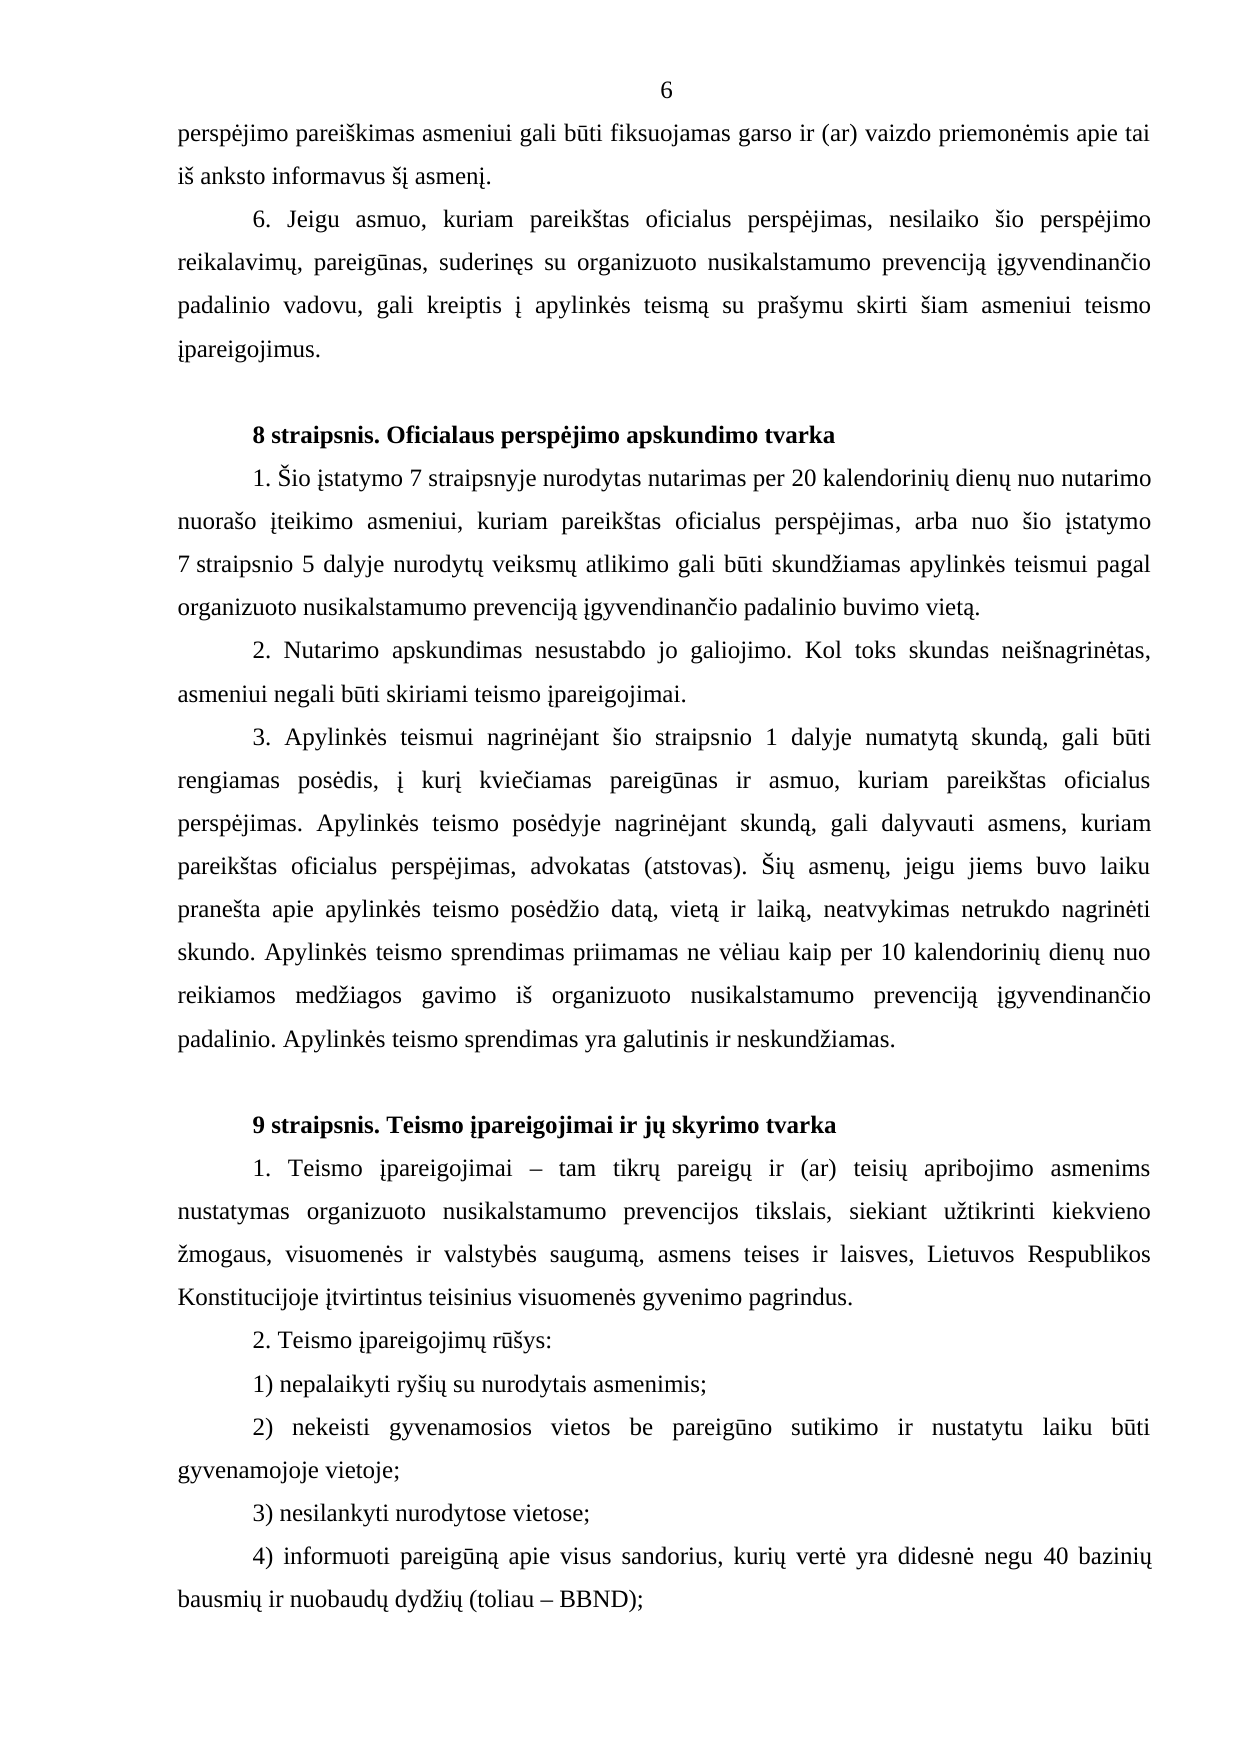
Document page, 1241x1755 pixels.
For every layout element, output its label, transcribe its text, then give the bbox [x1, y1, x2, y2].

text 1. Teismo įpareigojimai – tam tikrų pareigų ir (ar) teisių apribojimo asmenims nustatymas organizuoto nusikalstamumo prevencijos tikslais, siekiant užtikrinti kiekvieno žmogaus, visuomenės ir valstybės saugumą, asmens teises ir laisves, Lietuvos Respublikos Konstitucijoje įtvirtintus teisinius visuomenės gyvenimo pagrindus. [177, 1153, 1152, 1311]
text 2) nekeisti gyvenamosios vietos be pareigūno sutikimo ir nustatytu laiku būti gyvenamojoje vietoje; [177, 1412, 1152, 1484]
text 1) nepalaikyti ryšių su nurodytais asmenimis; [177, 1369, 1152, 1397]
text 2. Nutarimo apskundimas nesustabdo jo galiojimo. Kol toks skundas neišnagrinėtas, asmeniui negali būti skiriami teismo įpareigojimai. [177, 636, 1152, 707]
text 1. Šio įstatymo 7 straipsnyje nurodytas nutarimas per 20 kalendorinių dienų nuo nutarimo nuorašo įteikimo asmeniui, kuriam pareikštas oficialus perspėjimas, arba nuo šio įstatymo 7 straipsnio 5 dalyje nurodytų veiksmų atlikimo gali būti skundžiamas apylinkės teismui pagal organizuoto nusikalstamumo prevenciją įgyvendinančio padalinio buvimo vietą. [177, 463, 1152, 621]
text 9 straipsnis. Teismo įpareigojimai ir jų skyrimo tvarka [177, 1110, 1152, 1139]
text 6. Jeigu asmuo, kuriam pareikštas oficialus perspėjimas, nesilaiko šio perspėjimo reikalavimų, pareigūnas, suderinęs su organizuoto nusikalstamumo prevenciją įgyvendinančio padalinio vadovu, gali kreiptis į apylinkės teismą su prašymu skirti šiam asmeniui teismo įpareigojimus. [177, 204, 1152, 362]
text 3. Apylinkės teismui nagrinėjant šio straipsnio 1 dalyje numatytą skundą, gali būti rengiamas posėdis, į kurį kviečiamas pareigūnas ir asmuo, kuriam pareikštas oficialus perspėjimas. Apylinkės teismo posėdyje nagrinėjant skundą, gali dalyvauti asmens, kuriam pareikštas oficialus perspėjimas, advokatas (atstovas). Šių asmenų, jeigu jiems buvo laiku pranešta apie apylinkės teismo posėdžio datą, vietą ir laiką, neatvykimas netrukdo nagrinėti skundo. Apylinkės teismo sprendimas priimamas ne vėliau kaip per 10 kalendorinių dienų nuo reikiamos medžiagos gavimo iš organizuoto nusikalstamumo prevenciją įgyvendinančio padalinio. Apylinkės teismo sprendimas yra galutinis ir neskundžiamas. [177, 722, 1152, 1052]
text 3) nesilankyti nurodytose vietose; [177, 1498, 1152, 1527]
text perspėjimo pareiškimas asmeniui gali būti fiksuojamas garso ir (ar) vaizdo priemonėmis apie tai iš anksto informavus šį asmenį. [177, 118, 1152, 190]
text 8 straipsnis. Oficialaus perspėjimo apskundimo tvarka [177, 420, 1152, 449]
text 2. Teismo įpareigojimų rūšys: [177, 1326, 1152, 1354]
text 4) informuoti pareigūną apie visus sandorius, kurių vertė yra didesnė negu 40 bazinių bausmių ir nuobaudų dydžių (toliau – BBND); [177, 1541, 1152, 1613]
